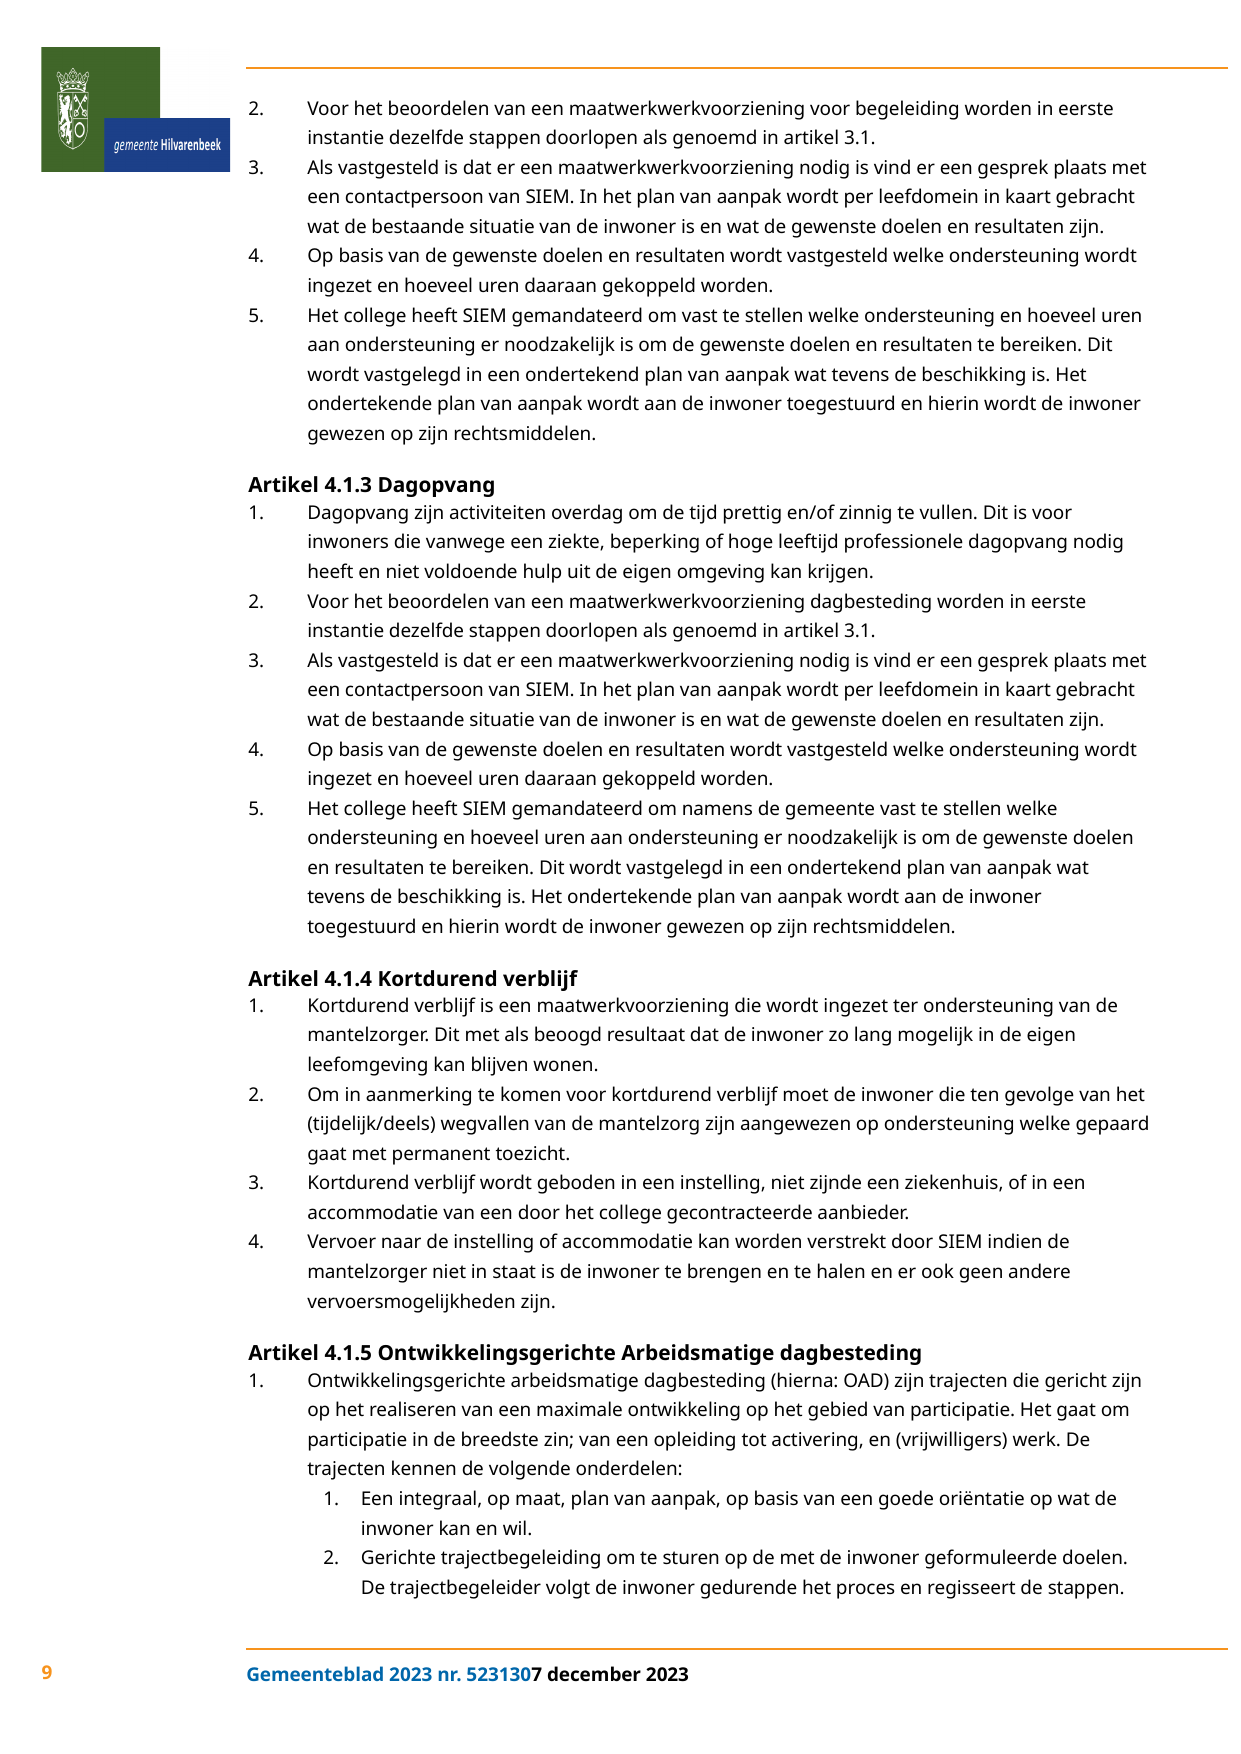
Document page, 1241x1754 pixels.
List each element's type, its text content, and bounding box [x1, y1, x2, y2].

text Artikel 4.1.3 Dagopvang [248, 471, 1152, 499]
list Dagopvang zijn activiteiten overdag om de tijd prettig en/of zinnig te vullen. Dit is voor inwoners die vanwege een ziekte, beperking of hoge leeftijd professionele dagopvang nodig heeft en niet voldoende hulp uit de eigen omgeving kan krijgen. [248, 499, 1152, 584]
list Een integraal, op maat, plan van aanpak, op basis van een goede oriëntatie op wat de inwoner kan en wil. [323, 1485, 1152, 1540]
list Gerichte trajectbegeleiding om te sturen op de met de inwoner geformuleerde doelen. De trajectbegeleider volgt de inwoner gedurende het proces en regisseert de stappen. [323, 1544, 1152, 1599]
list Als vastgesteld is dat er een maatwerkwerkvoorziening nodig is vind er een gesprek plaats met een contactpersoon van SIEM. In het plan van aanpak wordt per leefdomein in kaart gebracht wat de bestaande situatie van de inwoner is en wat de gewenste doelen en resultaten zijn. [248, 154, 1152, 239]
text Artikel 4.1.5 Ontwikkelingsgerichte Arbeidsmatige dagbesteding [248, 1338, 1152, 1367]
list Ontwikkelingsgerichte arbeidsmatige dagbesteding (hierna: OAD) zijn trajecten die gericht zijn op het realiseren van een maximale ontwikkeling op het gebied van participatie. Het gaat om participatie in de breedste zin; van een opleiding tot activering, en (vrijwilligers) werk. De trajecten kennen de volgende onderdelen: [248, 1367, 1152, 1481]
list Het college heeft SIEM gemandateerd om namens de gemeente vast te stellen welke ondersteuning en hoeveel uren aan ondersteuning er noodzakelijk is om de gewenste doelen en resultaten te bereiken. Dit wordt vastgelegd in een ondertekend plan van aanpak wat tevens de beschikking is. Het ondertekende plan van aanpak wordt aan de inwoner toegestuurd en hierin wordt de inwoner gewezen op zijn rechtsmiddelen. [248, 795, 1152, 939]
list Om in aanmerking te komen voor kortdurend verblijf moet de inwoner die ten gevolge van het (tijdelijk/deels) wegvallen van de mantelzorg zijn aangewezen op ondersteuning welke gepaard gaat met permanent toezicht. [248, 1081, 1152, 1166]
picture [41, 47, 231, 172]
list Kortdurend verblijf wordt geboden in een instelling, niet zijnde een ziekenhuis, of in een accommodatie van een door het college gecontracteerde aanbieder. [248, 1169, 1152, 1225]
list Als vastgesteld is dat er een maatwerkwerkvoorziening nodig is vind er een gesprek plaats met een contactpersoon van SIEM. In het plan van aanpak wordt per leefdomein in kaart gebracht wat de bestaande situatie van de inwoner is en wat de gewenste doelen en resultaten zijn. [248, 647, 1152, 732]
list Op basis van de gewenste doelen en resultaten wordt vastgesteld welke ondersteuning wordt ingezet en hoeveel uren daaraan gekoppeld worden. [248, 736, 1152, 791]
list Het college heeft SIEM gemandateerd om vast te stellen welke ondersteuning en hoeveel uren aan ondersteuning er noodzakelijk is om de gewenste doelen en resultaten te bereiken. Dit wordt vastgelegd in een ondertekend plan van aanpak wat tevens de beschikking is. Het ondertekende plan van aanpak wordt aan de inwoner toegestuurd en hierin wordt de inwoner gewezen op zijn rechtsmiddelen. [248, 302, 1152, 446]
list Op basis van de gewenste doelen en resultaten wordt vastgesteld welke ondersteuning wordt ingezet en hoeveel uren daaraan gekoppeld worden. [248, 243, 1152, 298]
list Voor het beoordelen van een maatwerkwerkvoorziening dagbesteding worden in eerste instantie dezelfde stappen doorlopen als genoemd in artikel 3.1. [248, 588, 1152, 643]
list Kortdurend verblijf is een maatwerkvoorziening die wordt ingezet ter ondersteuning van de mantelzorger. Dit met als beoogd resultaat dat de inwoner zo lang mogelijk in de eigen leefomgeving kan blijven wonen. [248, 992, 1152, 1077]
list Voor het beoordelen van een maatwerkwerkvoorziening voor begeleiding worden in eerste instantie dezelfde stappen doorlopen als genoemd in artikel 3.1. [248, 95, 1152, 150]
text Artikel 4.1.4 Kortdurend verblijf [248, 964, 1152, 992]
list Vervoer naar de instelling of accommodatie kan worden verstrekt door SIEM indien de mantelzorger niet in staat is de inwoner te brengen en te halen en er ook geen andere vervoersmogelijkheden zijn. [248, 1229, 1152, 1314]
